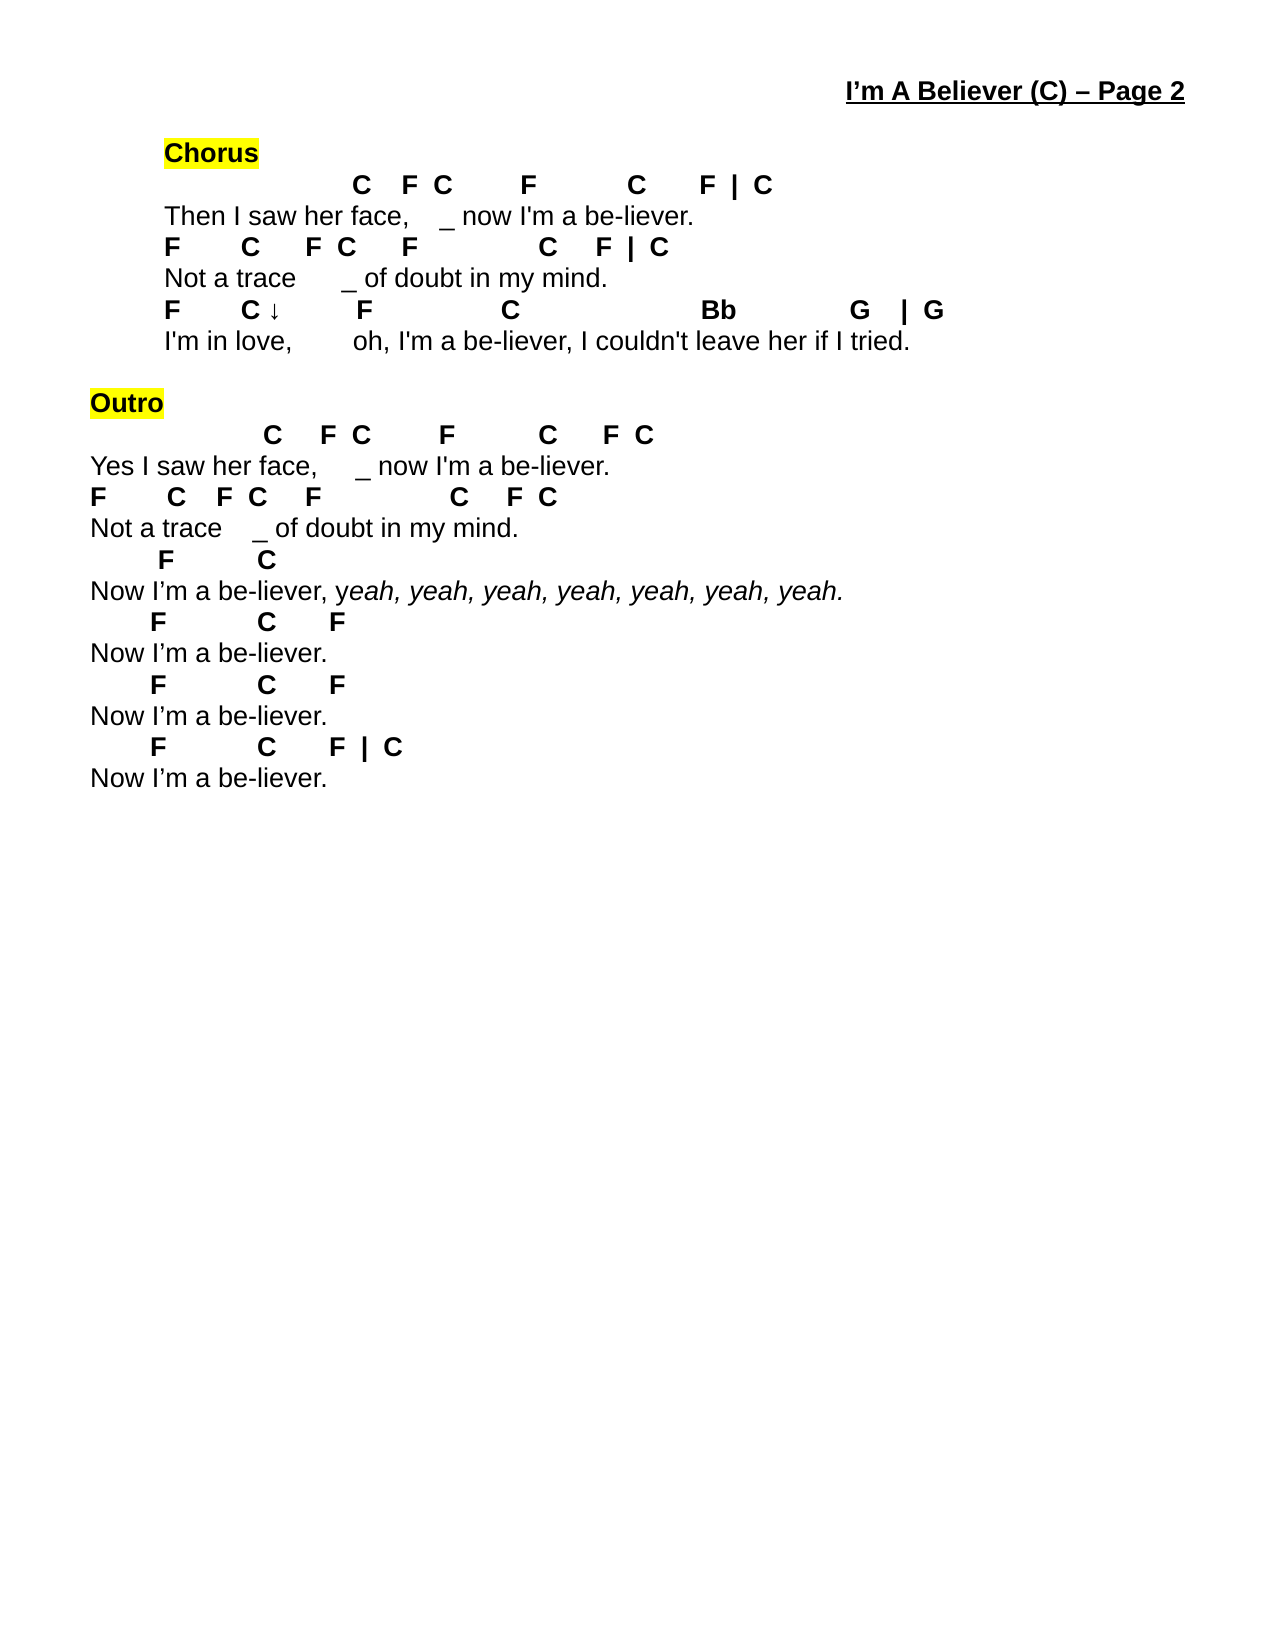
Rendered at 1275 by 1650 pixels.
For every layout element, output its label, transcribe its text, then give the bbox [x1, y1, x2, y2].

text Now I’m a be-liever. [90, 762, 1185, 794]
text F C ↓ F C Bb G | G [164, 294, 1185, 325]
text Not a trace _ of doubt in my mind. [164, 262, 1185, 294]
text Outro [90, 387, 1185, 419]
text F C [90, 544, 1185, 575]
text F C F [90, 606, 1185, 637]
text Yes I saw her face, _ now I'm a be-liever. [90, 450, 1185, 481]
text C F C F C F | C [164, 169, 1185, 200]
text I’m A Believer (C) – Page 2 [90, 75, 1185, 106]
text Now I’m a be-liever. [90, 700, 1185, 731]
text Not a trace _ of doubt in my mind. [90, 512, 1185, 544]
text F C F [90, 669, 1185, 700]
text Chorus [164, 137, 1185, 169]
text I'm in love, oh, I'm a be-liever, I couldn't leave her if I tried. [164, 325, 1185, 356]
text F C F C F C F | C [164, 231, 1185, 262]
text Now I’m a be-liever. [90, 637, 1185, 669]
text C F C F C F C [90, 419, 1185, 450]
text Then I saw her face, _ now I'm a be-liever. [164, 200, 1185, 231]
text F C F C F C F C [90, 481, 1185, 512]
text Now I’m a be-liever, yeah, yeah, yeah, yeah, yeah, yeah, yeah. [90, 575, 1185, 606]
text F C F | C [90, 731, 1185, 762]
